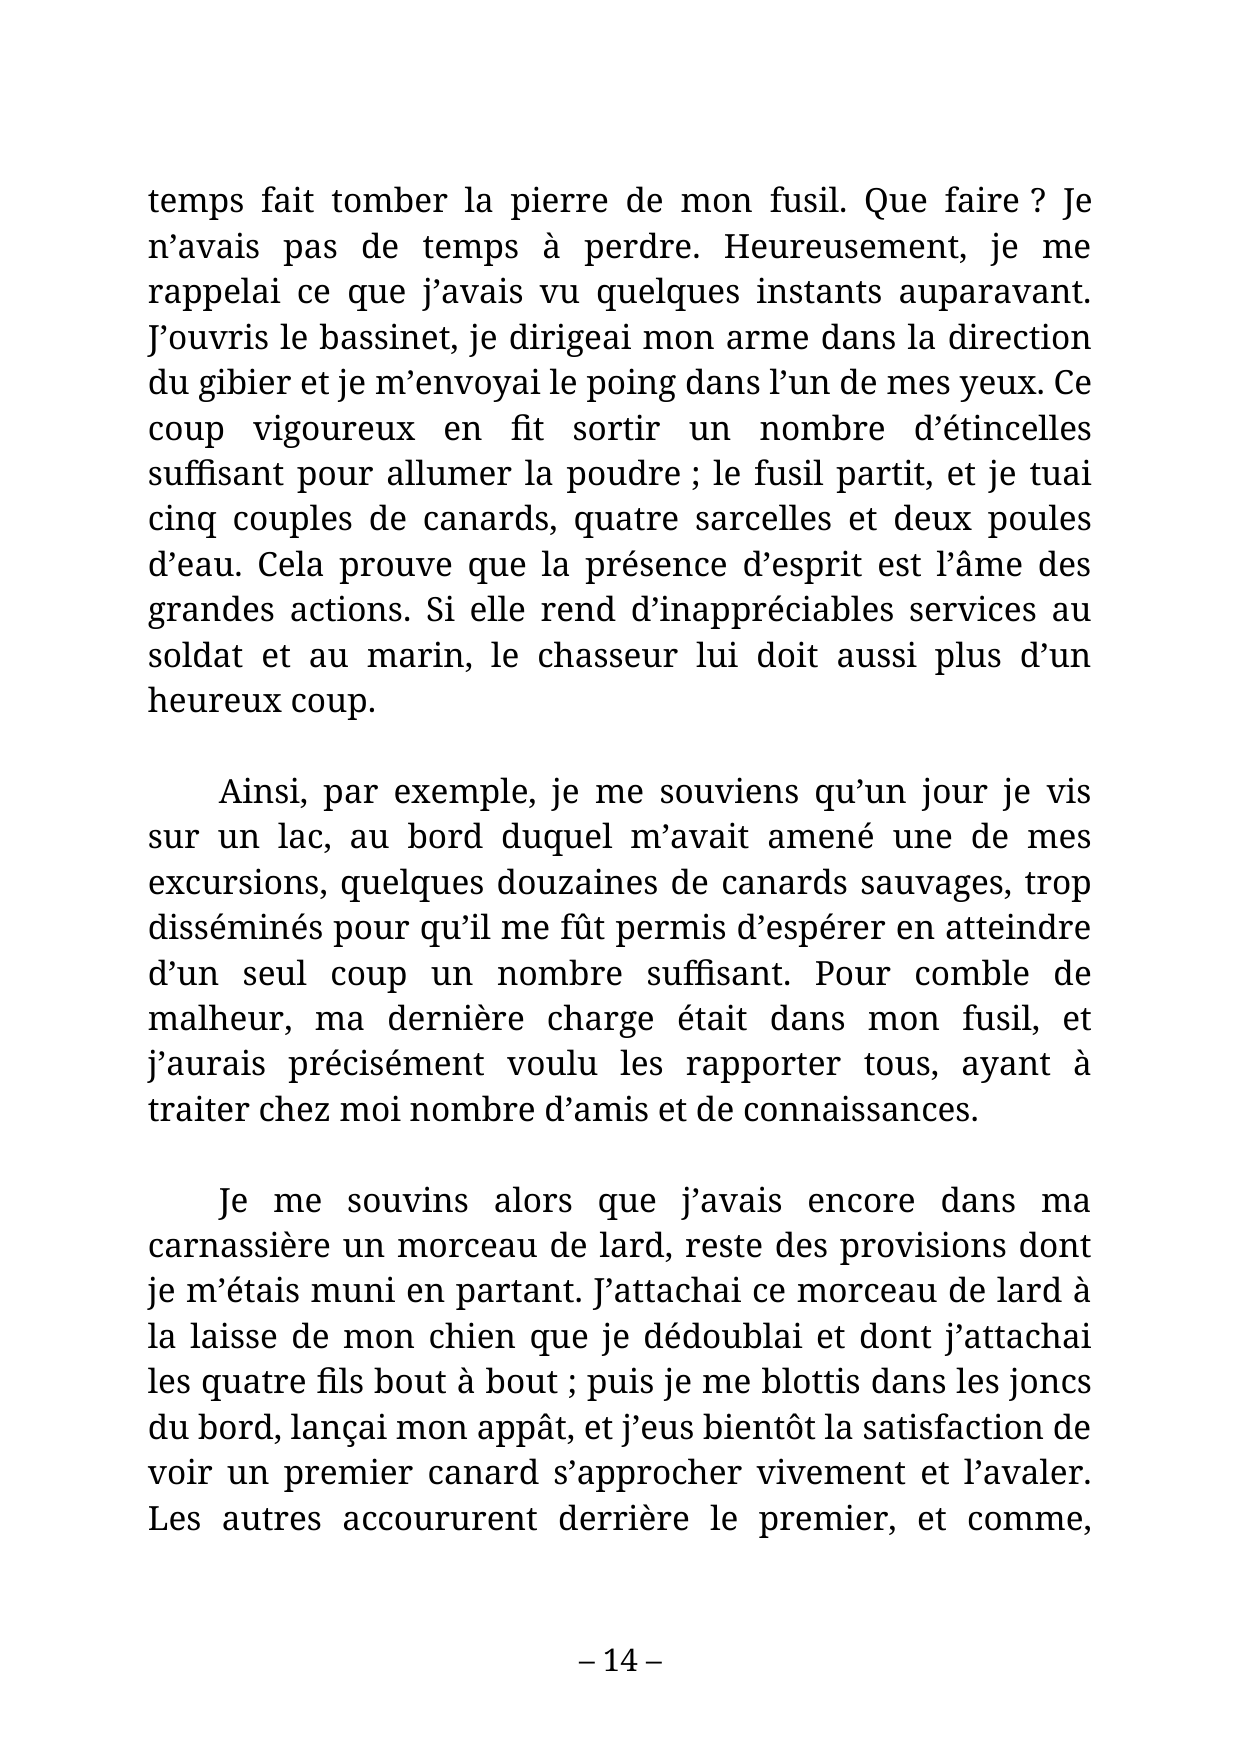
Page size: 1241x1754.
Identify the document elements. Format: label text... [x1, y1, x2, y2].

text Je me souvins alors que j’avais encore dans ma carnassière un morceau de lard, reste des provisions dont je m’étais muni en partant. J’attachai ce morceau de lard à la laisse de mon chien que je dédoublai et dont j’attachai les quatre fils bout à bout ; puis je me blottis dans les joncs du bord, lançai mon appât, et j’eus bientôt la satisfaction de voir un premier canard s’approcher vivement et l’avaler. Les autres accoururent derrière le premier, et comme, [148, 1176, 1092, 1540]
text Ainsi, par exemple, je me souviens qu’un jour je vis sur un lac, au bord duquel m’avait amené une de mes excursions, quelques douzaines de canards sauvages, trop disséminés pour qu’il me fût permis d’espérer en atteindre d’un seul coup un nombre suffisant. Pour comble de malheur, ma dernière charge était dans mon fusil, et j’aurais précisément voulu les rapporter tous, ayant à traiter chez moi nombre d’amis et de connaissances. [148, 768, 1092, 1131]
text temps fait tomber la pierre de mon fusil. Que faire ? Je n’avais pas de temps à perdre. Heureusement, je me rappelai ce que j’avais vu quelques instants auparavant. J’ouvris le bassinet, je dirigeai mon arme dans la direction du gibier et je m’envoyai le poing dans l’un de mes yeux. Ce coup vigoureux en fit sortir un nombre d’étincelles suffisant pour allumer la poudre ; le fusil partit, et je tuai cinq couples de canards, quatre sarcelles et deux poules d’eau. Cela prouve que la présence d’esprit est l’âme des grandes actions. Si elle rend d’inappréciables services au soldat et au marin, le chasseur lui doit aussi plus d’un heureux coup. [148, 177, 1092, 722]
